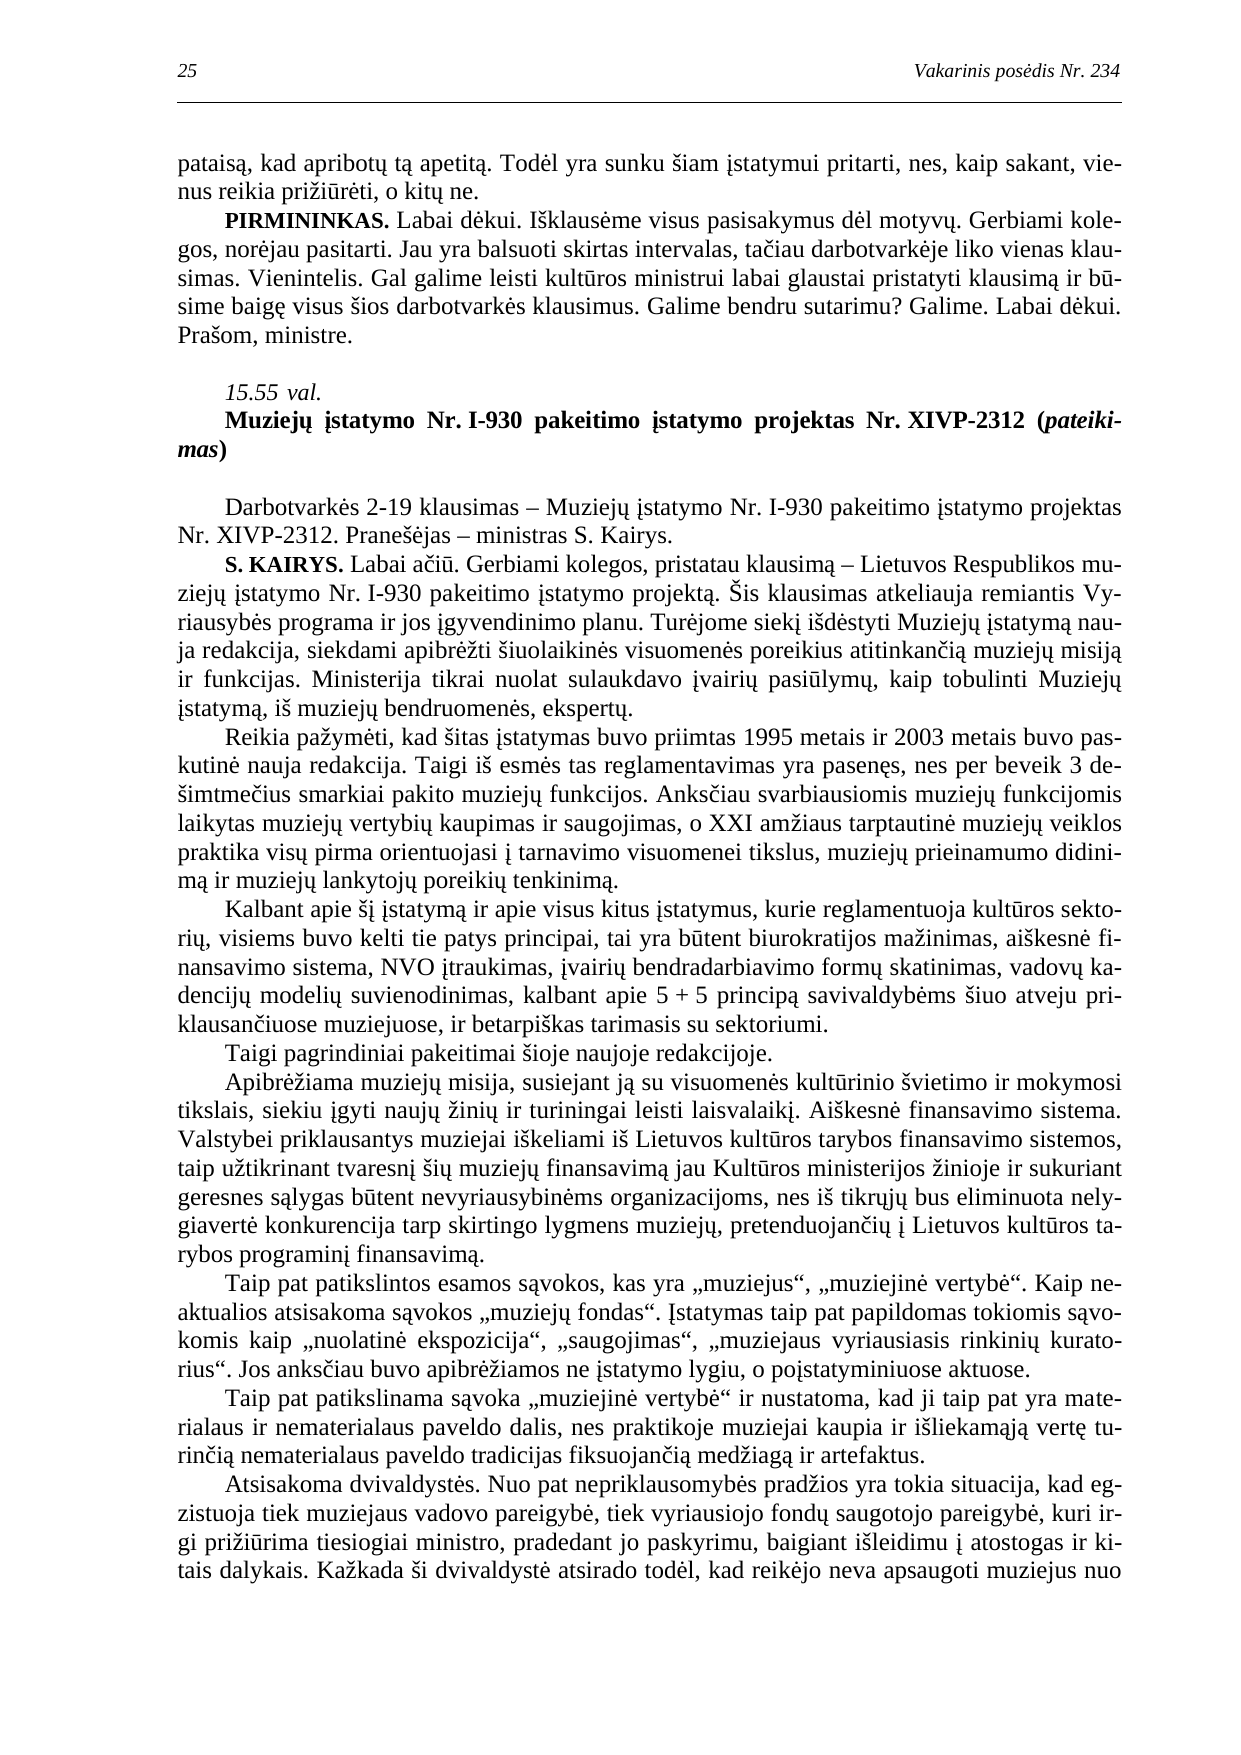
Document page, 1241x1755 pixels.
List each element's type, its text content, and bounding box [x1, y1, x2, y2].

text Taip pat pa­tiks­li­na­ma są­vo­ka „mu­zie­ji­nė ver­ty­bė“ ir nu­sta­to­ma, kad ji taip pat yra ma­te­ria­laus ir ne­ma­te­ria­laus pa­vel­do da­lis, nes prak­ti­ko­je mu­zie­jai kau­pia ir iš­lie­ka­mą­ją ver­tę tu­rin­čią ne­ma­te­ria­laus pa­vel­do tra­di­ci­jas fik­suo­jan­čią me­džia­gą ir ar­te­fak­tus. [177, 1383, 1122, 1469]
text pa­tai­są, kad ap­ri­bo­tų tą ape­ti­tą. To­dėl yra sun­ku šiam įsta­ty­mui pri­tar­ti, nes, kaip sa­kant, vie­nus rei­kia pri­žiū­rė­ti, o ki­tų ne. [177, 148, 1122, 205]
text Mu­zie­jų įsta­ty­mo Nr. I-930 pa­kei­ti­mo įsta­ty­mo pro­jek­tas Nr. XIVP-2312 (pa­tei­ki­mas) [177, 405, 1122, 463]
text Dar­bo­tvarkės 2-19 klau­si­mas – Mu­zie­jų įsta­ty­mo Nr. I-930 pa­kei­ti­mo įsta­ty­mo pro­jek­tas Nr. XIVP-2312. Pra­ne­šė­jas – mi­nist­ras S. Kai­rys. [177, 492, 1122, 549]
text Rei­kia pa­žy­mė­ti, kad ši­tas įsta­ty­mas bu­vo pri­im­tas 1995 me­tais ir 2003 me­tais bu­vo pas­ku­ti­nė nau­ja re­dak­ci­ja. Tai­gi iš es­mės tas reg­la­men­ta­vi­mas yra pa­se­nęs, nes per be­veik 3 de­šimt­me­čius smar­kiai pa­ki­to mu­zie­jų funk­ci­jos. Anks­čiau svar­biau­sio­mis mu­zie­jų funk­ci­jo­mis lai­ky­tas mu­zie­jų ver­ty­bių kau­pi­mas ir sau­go­ji­mas, o XXI am­žiaus tarp­tau­ti­nė mu­zie­jų veik­los prak­ti­ka vi­sų pir­ma orien­tuo­ja­si į tar­na­vi­mo vi­suo­me­nei tiks­lus, mu­zie­jų pri­ei­na­mu­mo di­di­ni­mą ir mu­zie­jų lan­ky­to­jų po­rei­kių ten­ki­ni­mą. [177, 722, 1122, 894]
text PIRMININKAS. La­bai dė­kui. Iš­klau­sė­me vi­sus pa­si­sa­ky­mus dėl mo­ty­vų. Ger­bia­mi ko­le­gos, no­rė­jau pa­si­tar­ti. Jau yra bal­suo­ti skir­tas in­ter­va­las, ta­čiau dar­bo­tvarkėje li­ko vie­nas klau­si­mas. Vie­nin­te­lis. Gal ga­li­me leis­ti kul­tū­ros mi­nist­rui la­bai glaus­tai pri­sta­ty­ti klau­si­mą ir bū­si­me bai­gę vi­sus šios dar­bo­tvarkės klau­si­mus. Ga­li­me ben­dru su­ta­ri­mu? Ga­li­me. La­bai dė­kui. Pra­šom, mi­nist­re. [177, 205, 1122, 349]
text S. KAIRYS. La­bai ačiū. Ger­bia­mi ko­le­gos, pri­sta­tau klau­si­mą – Lie­tu­vos Res­pub­li­kos mu­zie­jų įsta­ty­mo Nr. I-930 pa­kei­ti­mo įsta­ty­mo pro­jek­tą. Šis klau­si­mas at­ke­liau­ja re­mian­tis Vy­riau­sy­bės pro­gra­ma ir jos įgy­ven­di­ni­mo pla­nu. Tu­rė­jo­me sie­kį iš­dės­ty­ti Mu­zie­jų įsta­ty­mą nau­ja re­dak­ci­ja, siek­da­mi api­brėž­ti šiuo­lai­ki­nės vi­suo­me­nės po­rei­kius ati­tin­kan­čią mu­zie­jų mi­si­ją ir funk­ci­jas. Mi­nis­te­ri­ja tik­rai nuo­lat su­lauk­da­vo įvai­rių pa­siū­ly­mų, kaip to­bu­lin­ti Mu­zie­jų įsta­ty­mą, iš mu­zie­jų ben­druo­me­nės, eks­per­tų. [177, 549, 1122, 722]
text Kal­bant apie šį įsta­ty­mą ir apie vi­sus ki­tus įsta­ty­mus, ku­rie reg­la­men­tuo­ja kul­tū­ros sek­to­rių, vi­siems bu­vo kel­ti tie pa­tys prin­ci­pai, tai yra bū­tent biu­ro­kratijos ma­ži­ni­mas, aiš­kes­nė fi­nan­sa­vi­mo sis­te­ma, NVO įtrau­ki­mas, įvai­rių ben­dra­dar­bia­vi­mo for­mų ska­ti­ni­mas, va­do­vų ka­den­ci­jų mo­de­lių su­vie­no­di­ni­mas, kal­bant apie 5 + 5 prin­ci­pą sa­vi­val­dy­bėms šiuo at­ve­ju pri­klau­san­čiuo­se mu­zie­juo­se, ir be­tar­piš­kas ta­ri­ma­sis su sek­to­riu­mi. [177, 894, 1122, 1038]
text 15.55 val. [224, 378, 1122, 405]
text Taip pat pa­tiks­lin­tos esa­mos są­vo­kos, kas yra „mu­zie­jus“, „mu­zie­ji­nė ver­ty­bė“. Kaip ne­ak­tu­a­lios at­si­sa­ko­ma są­vo­kos „mu­zie­jų fon­das“. Įsta­ty­mas taip pat pa­pil­do­mas to­kio­mis są­vo­ko­mis kaip „nuo­la­ti­nė eks­po­zi­ci­ja“, „sau­go­ji­mas“, „mu­zie­jaus vy­riau­sia­sis rin­ki­nių ku­ra­to­rius“. Jos anks­čiau bu­vo api­brė­žia­mos ne įsta­ty­mo ly­giu, o po­įsta­ty­mi­niuo­se ak­tuo­se. [177, 1268, 1122, 1383]
text At­si­sa­ko­ma dvi­val­dys­tės. Nuo pat ne­pri­klau­so­my­bės pra­džios yra to­kia si­tu­a­ci­ja, kad eg­zis­tuo­ja tiek mu­zie­jaus va­do­vo pa­rei­gy­bė, tiek vy­riau­sio­jo fon­dų sau­go­to­jo pa­rei­gy­bė, ku­ri ir­gi pri­žiū­ri­ma tie­sio­giai mi­nist­ro, pra­de­dant jo pa­sky­ri­mu, bai­giant iš­lei­di­mu į atos­to­gas ir ki­tais da­ly­kais. Kaž­ka­da ši dvi­val­dys­tė at­si­ra­do to­dėl, kad rei­kė­jo ne­va ap­sau­go­ti mu­zie­jus nuo [177, 1469, 1122, 1584]
text Tai­gi pa­grin­di­niai pa­kei­ti­mai šio­je nau­jo­je re­dak­ci­jo­je. [177, 1038, 1122, 1067]
text Api­brė­žia­ma mu­zie­jų mi­si­ja, su­sie­jant ją su vi­suo­me­nės kul­tū­ri­nio švie­ti­mo ir mo­ky­mo­si tiks­lais, sie­kiu įgy­ti nau­jų ži­nių ir tu­ri­nin­gai leis­ti lais­va­lai­kį. Aiš­kes­nė fi­nan­sa­vi­mo sis­te­ma. Vals­ty­bei pri­klau­san­tys mu­zie­jai iš­ke­lia­mi iš Lie­tu­vos kul­tū­ros ta­ry­bos fi­nan­sa­vi­mo sis­te­mos, taip už­tik­ri­nant tva­res­nį šių mu­zie­jų fi­nan­sa­vi­mą jau Kul­tū­ros mi­nis­te­ri­jos ži­nio­je ir su­ku­riant ge­res­nes są­ly­gas bū­tent ne­vy­riau­sy­bi­nėms or­ga­ni­za­ci­joms, nes iš tik­rų­jų bus eli­mi­nuo­ta ne­ly­gia­ver­tė kon­ku­ren­ci­ja tarp skir­tin­go lyg­mens mu­zie­jų, pre­ten­duo­jan­čių į Lie­tu­vos kul­tū­ros ta­ry­bos pro­gra­mi­nį fi­nan­sa­vi­mą. [177, 1067, 1122, 1268]
